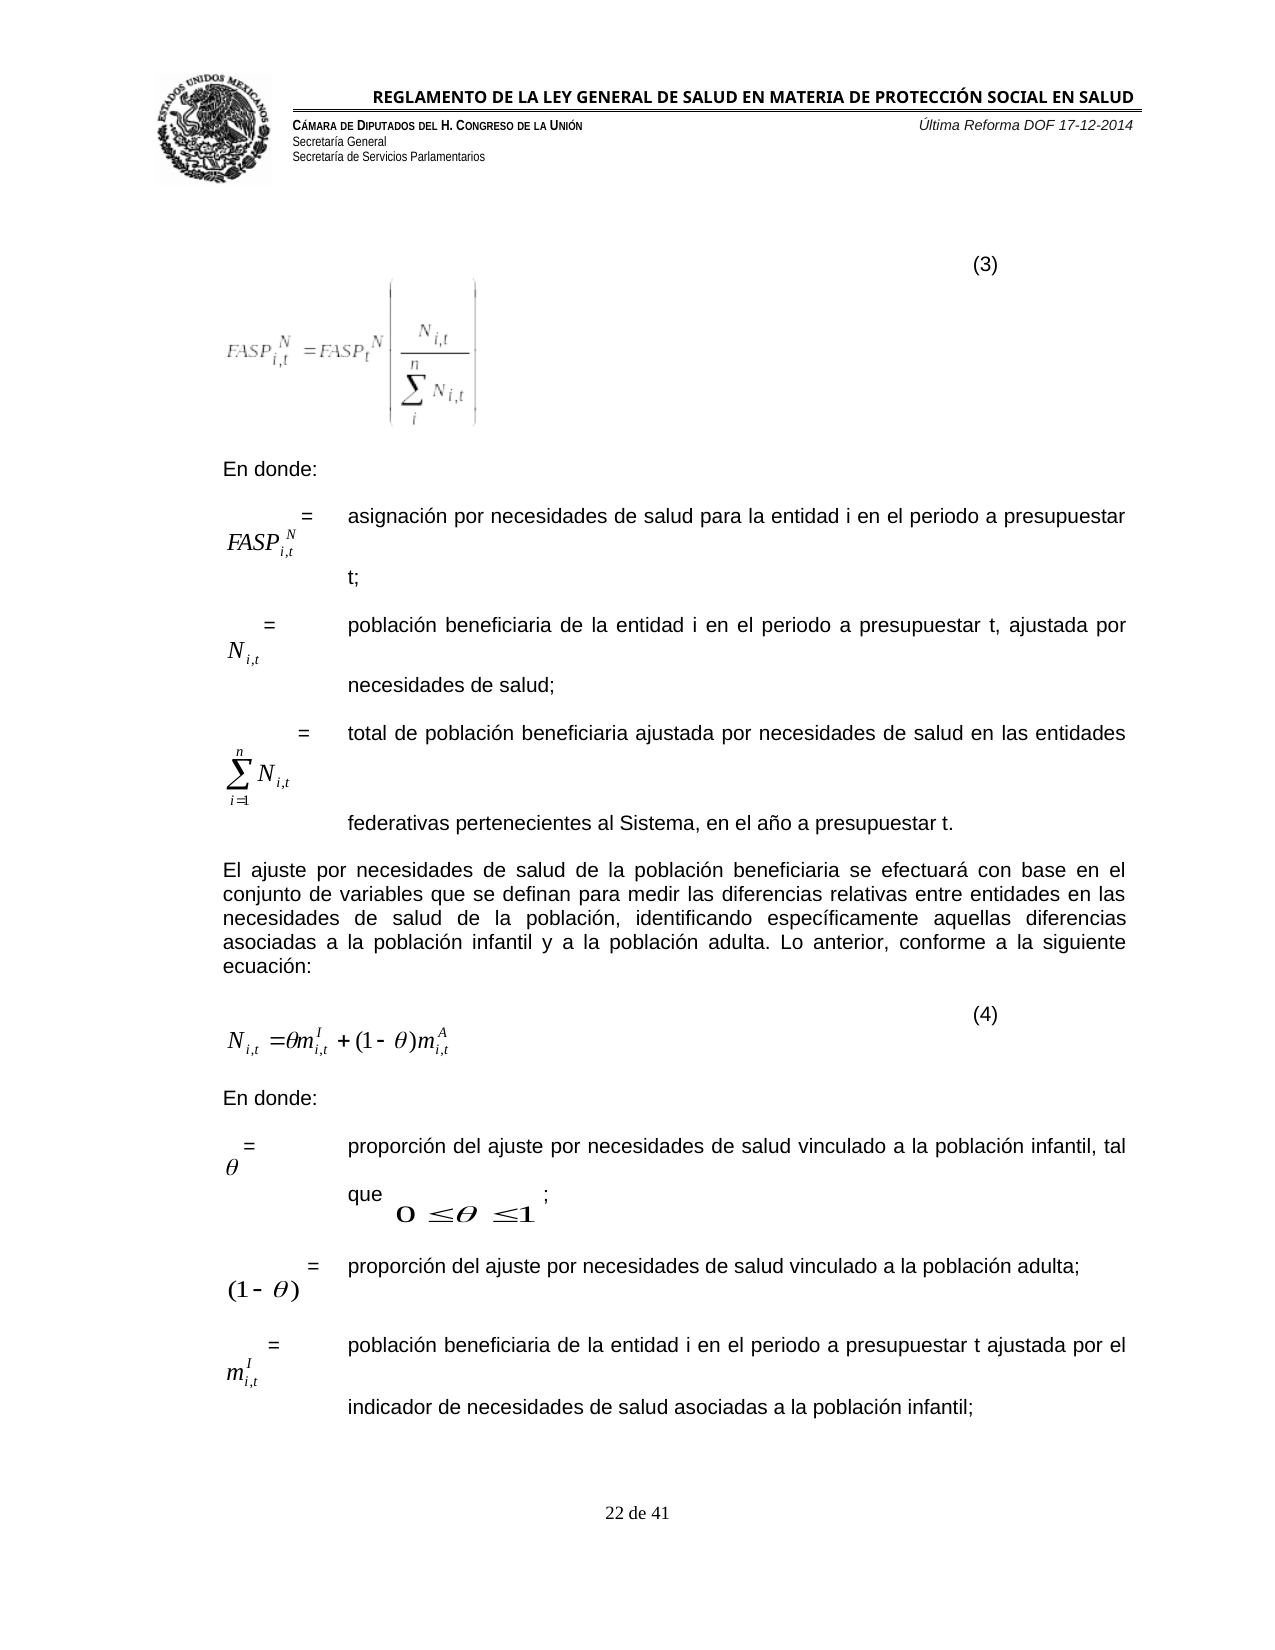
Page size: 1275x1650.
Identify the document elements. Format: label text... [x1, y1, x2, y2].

text = total de población beneficiaria ajustada por necesidades de salud en las entidades federativas pertenecientes al Sistema, en el año a presupuestar t. [223, 721, 1127, 834]
text En donde: [223, 456, 1127, 480]
text = proporción del ajuste por necesidades de salud vinculado a la población adulta; [223, 1253, 1127, 1309]
text (3) [223, 252, 1127, 432]
text = población beneficiaria de la entidad i en el periodo a presupuestar t ajustada por el indicador de necesidades de salud asociadas a la población infantil; [223, 1333, 1127, 1419]
text El ajuste por necesidades de salud de la población beneficiaria se efectuará con base en el conjunto de variables que se definan para medir las diferencias relativas entre entidades en las necesidades de salud de la población, identificando específicamente aquellas diferencias asociadas a la población infantil y a la población adulta. Lo anterior, conforme a la siguiente ecuación: [173, 858, 1127, 978]
text = población beneficiaria de la entidad i en el periodo a presupuestar t, ajustada por necesidades de salud; [223, 612, 1127, 697]
text = proporción del ajuste por necesidades de salud vinculado a la población infantil, tal que ; [223, 1134, 1127, 1229]
text = asignación por necesidades de salud para la entidad i en el periodo a presupuestar t; [223, 504, 1127, 588]
text (4) [223, 1002, 1127, 1062]
text En donde: [223, 1086, 1127, 1110]
